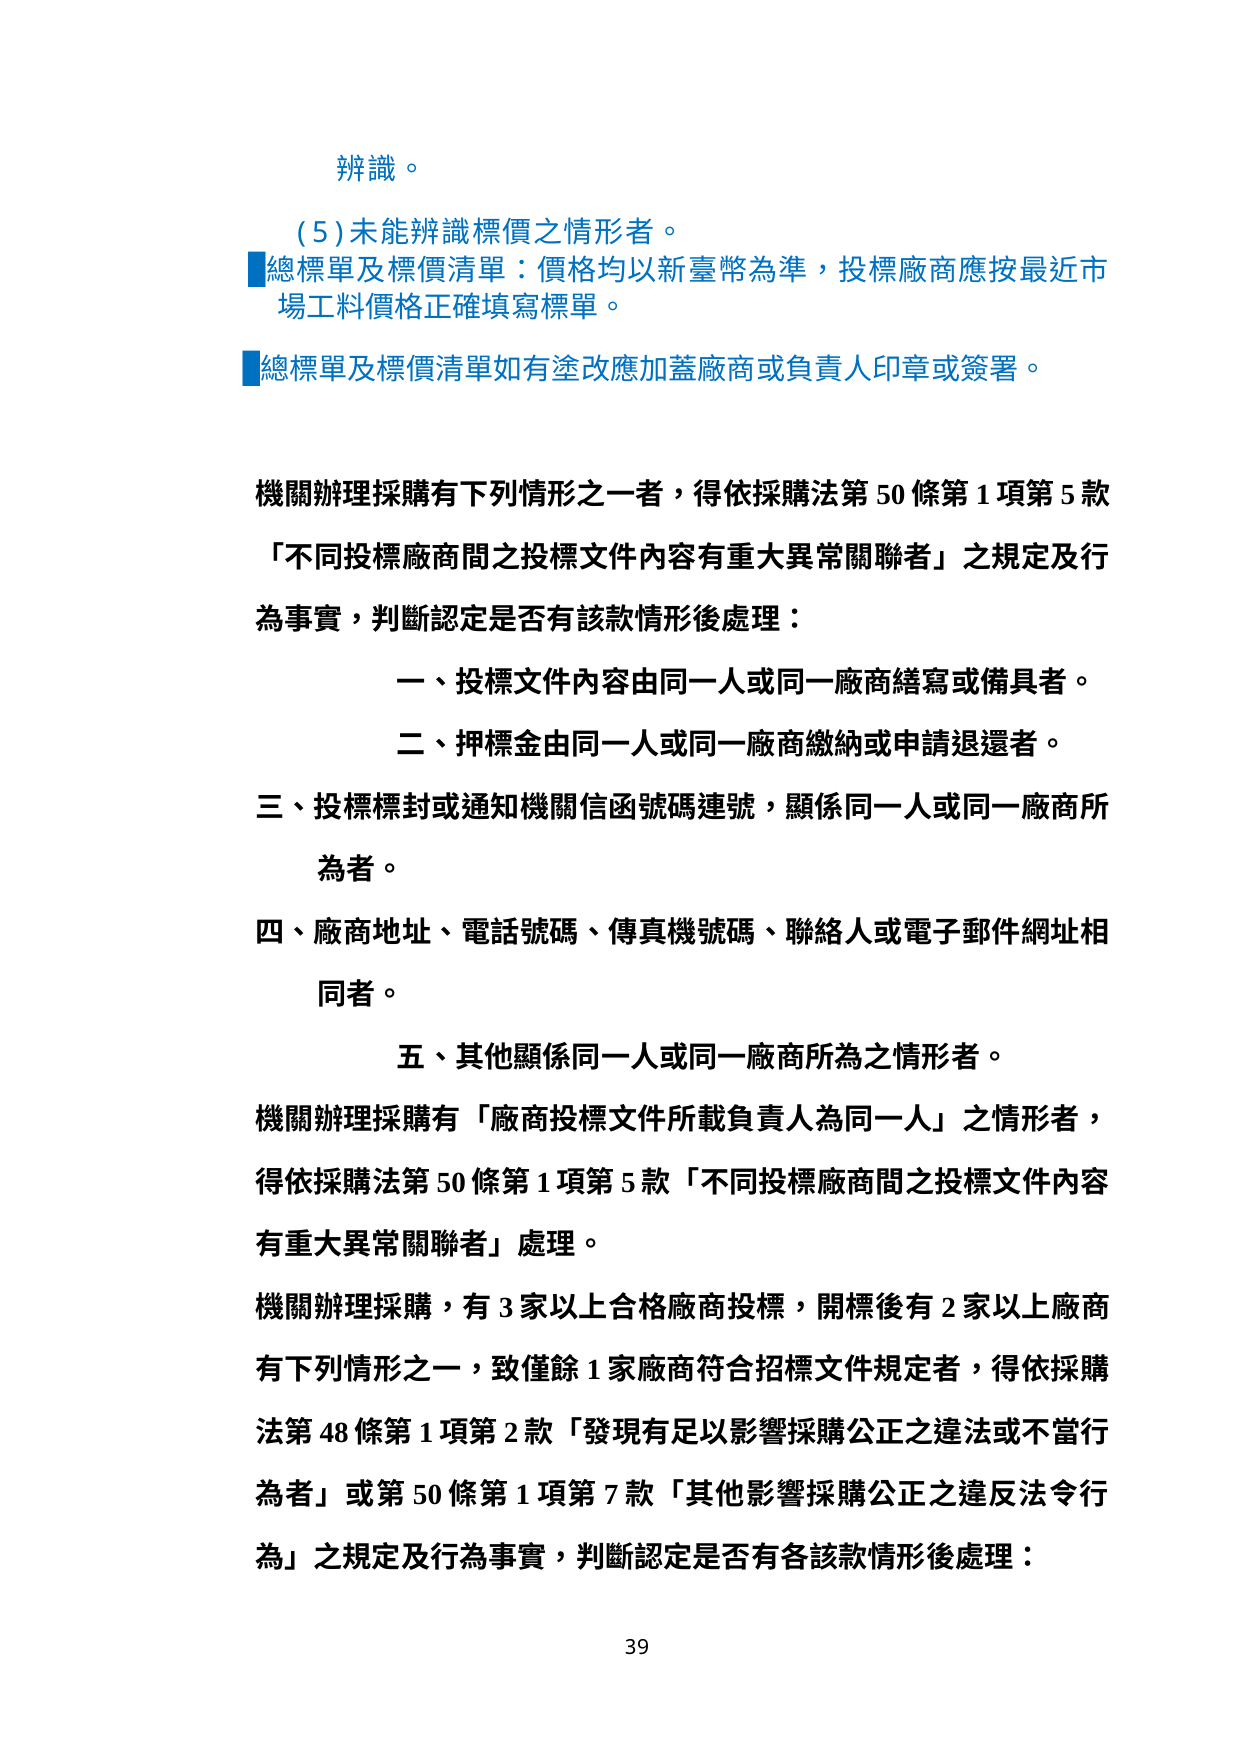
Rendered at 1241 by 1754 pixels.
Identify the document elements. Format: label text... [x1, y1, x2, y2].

text (5)未能辨識標價之情形者。 [292, 188, 1110, 250]
text 機關辦理採購，有3家以上合格廠商投標，開標後有2家以上廠商有下列情形之一，致僅餘1家廠商符合招標文件規定者，得依採購法第48條第1項第2款「發現有足以影響採購公正之違法或不當行為者」或第50條第1項第7款「其他影響採購公正之違反法令行為」之規定及行為事實，判斷認定是否有各該款情形後處理： [255, 1263, 1110, 1575]
text 機關辦理採購有下列情形之一者，得依採購法第50條第1項第5款「不同投標廠商間之投標文件內容有重大異常關聯者」之規定及行為事實，判斷認定是否有該款情形後處理： [255, 450, 1110, 638]
text █總標單及標價清單：價格均以新臺幣為準，投標廠商應按最近市場工料價格正確填寫標單。 [248, 250, 1110, 325]
text 機關辦理採購有「廠商投標文件所載負責人為同一人」之情形者，得依採購法第50條第1項第5款「不同投標廠商間之投標文件內容有重大異常關聯者」處理。 [255, 1075, 1110, 1263]
text █總標單及標價清單如有塗改應加蓋廠商或負責人印章或簽署。 [155, 325, 1110, 388]
text 二、押標金由同一人或同一廠商繳納或申請退還者。 [397, 700, 1110, 763]
text 一、投標文件內容由同一人或同一廠商繕寫或備具者。 [397, 638, 1110, 700]
text 四、廠商地址、電話號碼、傳真機號碼、聯絡人或電子郵件網址相同者。 [255, 888, 1110, 1013]
text 三、投標標封或通知機關信函號碼連號，顯係同一人或同一廠商所為者。 [255, 763, 1110, 888]
text 五、其他顯係同一人或同一廠商所為之情形者。 [397, 1013, 1110, 1075]
text 辨識。 [292, 125, 1110, 188]
